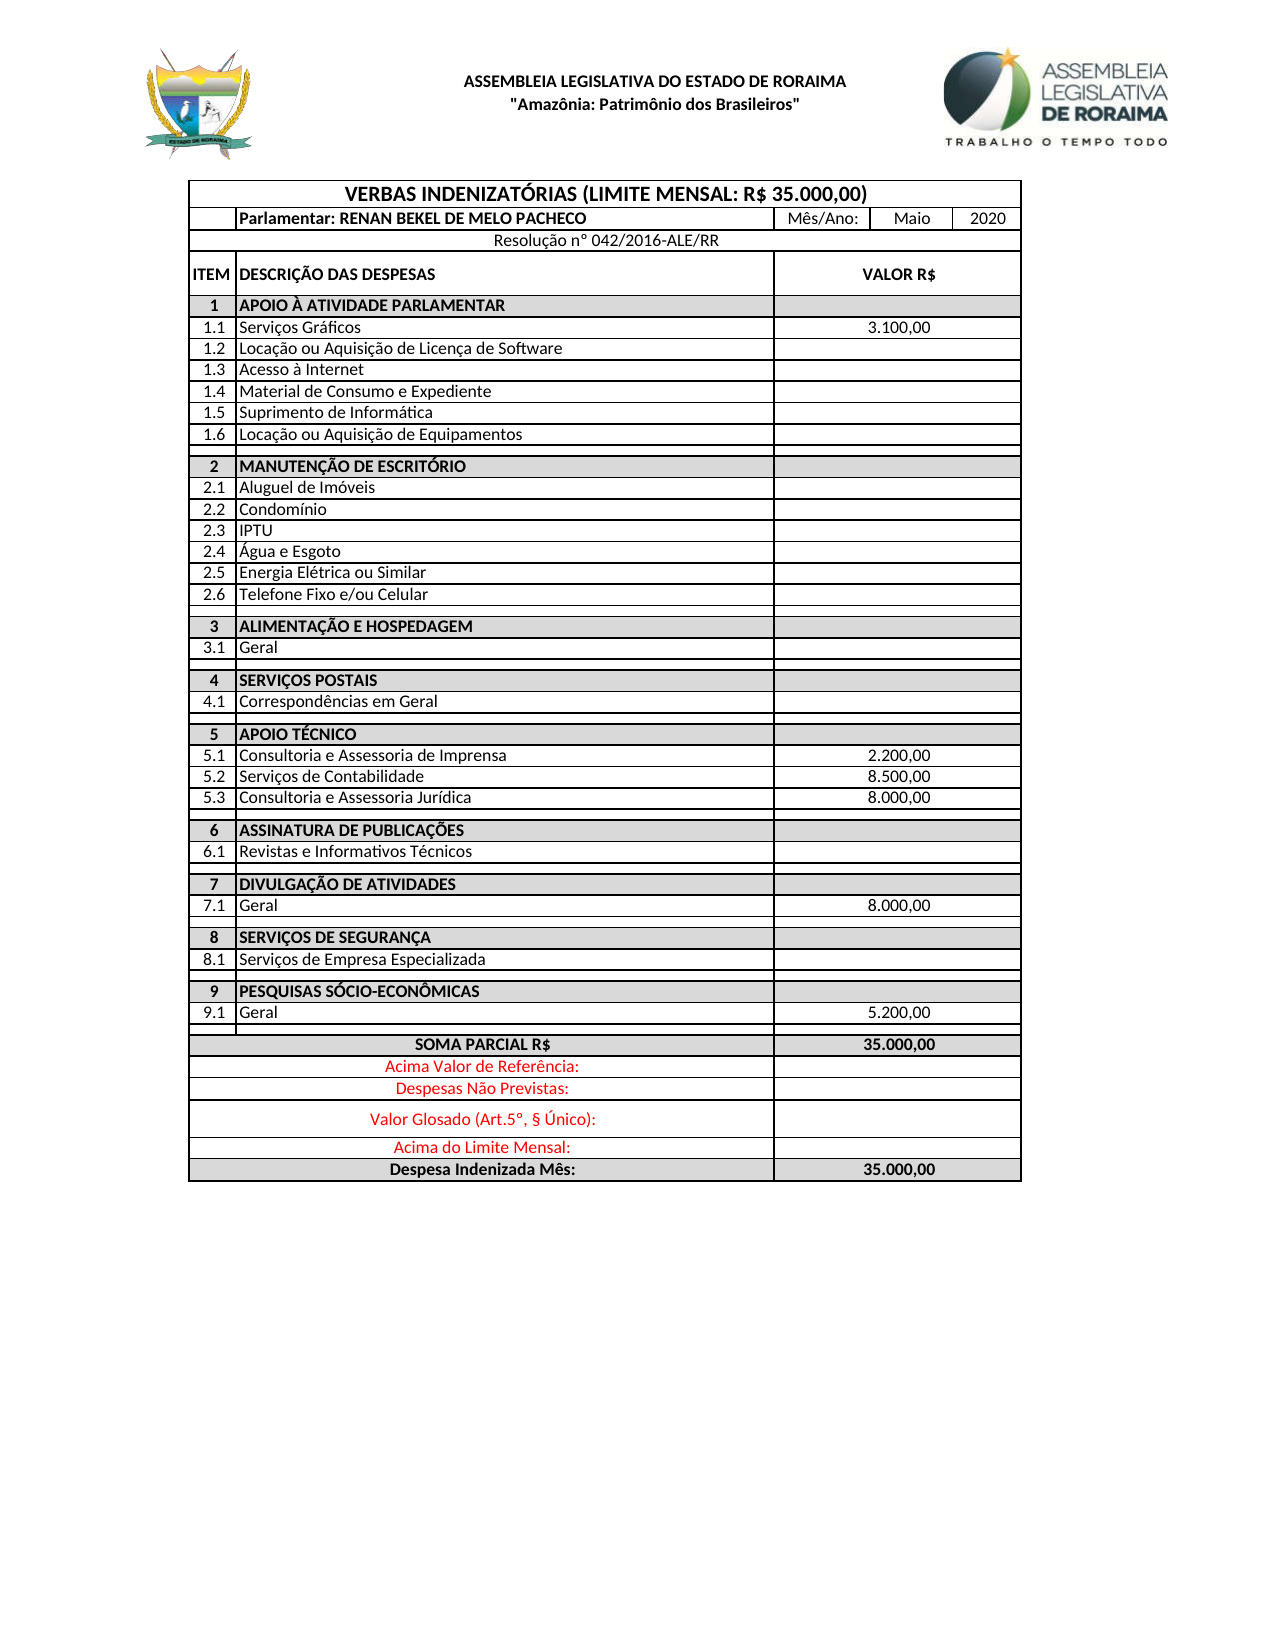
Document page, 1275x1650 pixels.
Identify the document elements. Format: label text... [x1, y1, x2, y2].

table_cell 2.6 [190, 585, 235, 605]
table_cell APOIO À ATIVIDADE PARLAMENTAR [237, 296, 773, 316]
text "Amazônia: Patrimônio dos Brasileiros" [462, 93, 848, 115]
table_cell 5.200,00 [775, 1003, 1020, 1023]
table_cell [775, 810, 1020, 819]
table_cell [775, 692, 1020, 712]
table_cell 8.1 [190, 950, 235, 969]
table_cell DIVULGAÇÃO DE ATIVIDADES [237, 875, 773, 894]
table_cell 2.3 [190, 521, 235, 541]
table_cell Locação ou Aquisição de Licença de Software [237, 339, 773, 359]
table_cell 5 [190, 725, 235, 744]
table_cell 9.1 [190, 1003, 235, 1023]
table_cell Resolução nº 042/2016-ALE/RR [190, 231, 1020, 250]
table_cell [775, 564, 1020, 583]
table_cell [237, 714, 773, 723]
table_cell 35.000,00 [775, 1036, 1020, 1055]
table_cell Despesas Não Previstas: [190, 1078, 773, 1099]
table_cell [190, 208, 235, 229]
table_cell 3.1 [190, 639, 235, 658]
table_cell [775, 446, 1020, 455]
table_cell [775, 1025, 1020, 1034]
table_cell 7.1 [190, 896, 235, 916]
table_cell Energia Elétrica ou Similar [237, 564, 773, 583]
table_cell [775, 457, 1020, 477]
table_cell 7 [190, 875, 235, 894]
table_cell [775, 403, 1020, 423]
table_cell ALIMENTAÇÃO E HOSPEDAGEM [237, 617, 773, 637]
table_cell SERVIÇOS POSTAIS [237, 671, 773, 691]
table_cell [775, 1078, 1020, 1099]
table_cell MANUTENÇÃO DE ESCRITÓRIO [237, 457, 773, 477]
table_cell 1.1 [190, 318, 235, 337]
table_cell Correspondências em Geral [237, 692, 773, 712]
table_cell [775, 842, 1020, 862]
table_cell [190, 917, 235, 927]
table_cell [775, 875, 1020, 894]
table_cell Suprimento de Informática [237, 403, 773, 423]
table_cell Água e Esgoto [237, 542, 773, 562]
table_cell 5.3 [190, 789, 235, 808]
table_cell [237, 971, 773, 980]
table_cell Acima Valor de Referência: [190, 1057, 773, 1077]
table_cell [775, 971, 1020, 980]
table_cell [775, 864, 1020, 873]
table_cell [237, 1025, 773, 1034]
table_cell IPTU [237, 521, 773, 541]
table_cell [190, 971, 235, 980]
table_cell [775, 671, 1020, 691]
table_cell Locação ou Aquisição de Equipamentos [237, 425, 773, 444]
table_cell [775, 982, 1020, 1002]
table_cell 1.5 [190, 403, 235, 423]
table_cell [190, 864, 235, 873]
table_cell [775, 617, 1020, 637]
table_cell 9 [190, 982, 235, 1002]
table_cell [237, 864, 773, 873]
table_cell Maio [871, 208, 952, 229]
table_cell Serviços de Empresa Especializada [237, 950, 773, 969]
table_cell 8.000,00 [775, 896, 1020, 916]
table_cell [775, 714, 1020, 723]
table_cell Acesso à Internet [237, 361, 773, 380]
table_cell 3 [190, 617, 235, 637]
table_cell [775, 382, 1020, 402]
table_cell SERVIÇOS DE SEGURANÇA [237, 928, 773, 948]
table_cell [775, 606, 1020, 616]
table_cell SOMA PARCIAL R$ [190, 1036, 773, 1055]
table_cell 8 [190, 928, 235, 948]
table_cell 6.1 [190, 842, 235, 862]
table_cell [775, 639, 1020, 658]
table_cell 2.4 [190, 542, 235, 562]
table_cell 2.200,00 [775, 746, 1020, 766]
table_cell VALOR R$ [775, 252, 1020, 295]
table_cell [237, 446, 773, 455]
table_cell [775, 425, 1020, 444]
table_cell 6 [190, 821, 235, 841]
table_cell 1.2 [190, 339, 235, 359]
table_cell [190, 714, 235, 723]
table_cell 8.500,00 [775, 767, 1020, 787]
table_cell 4 [190, 671, 235, 691]
table_cell [237, 606, 773, 616]
table_cell 5.2 [190, 767, 235, 787]
table_cell Revistas e Informativos Técnicos [237, 842, 773, 862]
table_cell [775, 1057, 1020, 1077]
table_cell [775, 725, 1020, 744]
table_cell [775, 928, 1020, 948]
table_cell Parlamentar: RENAN BEKEL DE MELO PACHECO [237, 208, 773, 229]
table_cell APOIO TÉCNICO [237, 725, 773, 744]
table_cell 2.2 [190, 500, 235, 519]
table_cell [775, 339, 1020, 359]
table_cell Consultoria e Assessoria de Imprensa [237, 746, 773, 766]
table_cell [237, 810, 773, 819]
table_cell 4.1 [190, 692, 235, 712]
table_cell [775, 821, 1020, 841]
table_cell [775, 521, 1020, 541]
table_cell Condomínio [237, 500, 773, 519]
table_cell [190, 810, 235, 819]
table_cell [775, 296, 1020, 316]
table_cell 2020 [953, 208, 1020, 229]
table_cell [190, 660, 235, 669]
table_cell [775, 500, 1020, 519]
table_cell [775, 1138, 1020, 1158]
table_cell [775, 542, 1020, 562]
table_header VERBAS INDENIZATÓRIAS (LIMITE MENSAL: R$ 35.000,00) [190, 181, 1020, 207]
text ASSEMBLEIA LEGISLATIVA DO ESTADO DE RORAIMA [462, 70, 848, 92]
table_cell Geral [237, 1003, 773, 1023]
table_cell [190, 606, 235, 616]
table_cell [190, 1025, 235, 1034]
table_cell [775, 478, 1020, 498]
table_cell Acima do Limite Mensal: [190, 1138, 773, 1158]
table_cell 1.4 [190, 382, 235, 402]
table_cell DESCRIÇÃO DAS DESPESAS [237, 252, 773, 295]
table_cell Serviços de Contabilidade [237, 767, 773, 787]
table_cell Despesa Indenizada Mês: [190, 1159, 773, 1180]
table_cell 1 [190, 296, 235, 316]
table_cell Serviços Gráficos [237, 318, 773, 337]
table_cell [237, 660, 773, 669]
table_cell Geral [237, 896, 773, 916]
table_cell 2.5 [190, 564, 235, 583]
table_cell Geral [237, 639, 773, 658]
table_cell 2 [190, 457, 235, 477]
table_cell ASSINATURA DE PUBLICAÇÕES [237, 821, 773, 841]
table_cell Aluguel de Imóveis [237, 478, 773, 498]
table_cell [775, 660, 1020, 669]
table_cell ITEM [190, 252, 235, 295]
table_cell [190, 446, 235, 455]
table_cell [775, 917, 1020, 927]
table_cell Telefone Fixo e/ou Celular [237, 585, 773, 605]
table_cell [775, 585, 1020, 605]
table_cell Consultoria e Assessoria Jurídica [237, 789, 773, 808]
table_cell [237, 917, 773, 927]
table_cell 35.000,00 [775, 1159, 1020, 1180]
table_cell 3.100,00 [775, 318, 1020, 337]
table_cell 8.000,00 [775, 789, 1020, 808]
table_cell Mês/Ano: [775, 208, 869, 229]
table_cell Valor Glosado (Art.5º, § Único): [190, 1101, 773, 1136]
table_cell Material de Consumo e Expediente [237, 382, 773, 402]
table_cell [775, 1101, 1020, 1136]
table_cell 2.1 [190, 478, 235, 498]
table_cell [775, 950, 1020, 969]
table_cell PESQUISAS SÓCIO-ECONÔMICAS [237, 982, 773, 1002]
table_cell [775, 361, 1020, 380]
table_cell 5.1 [190, 746, 235, 766]
table_cell 1.6 [190, 425, 235, 444]
table_cell 1.3 [190, 361, 235, 380]
